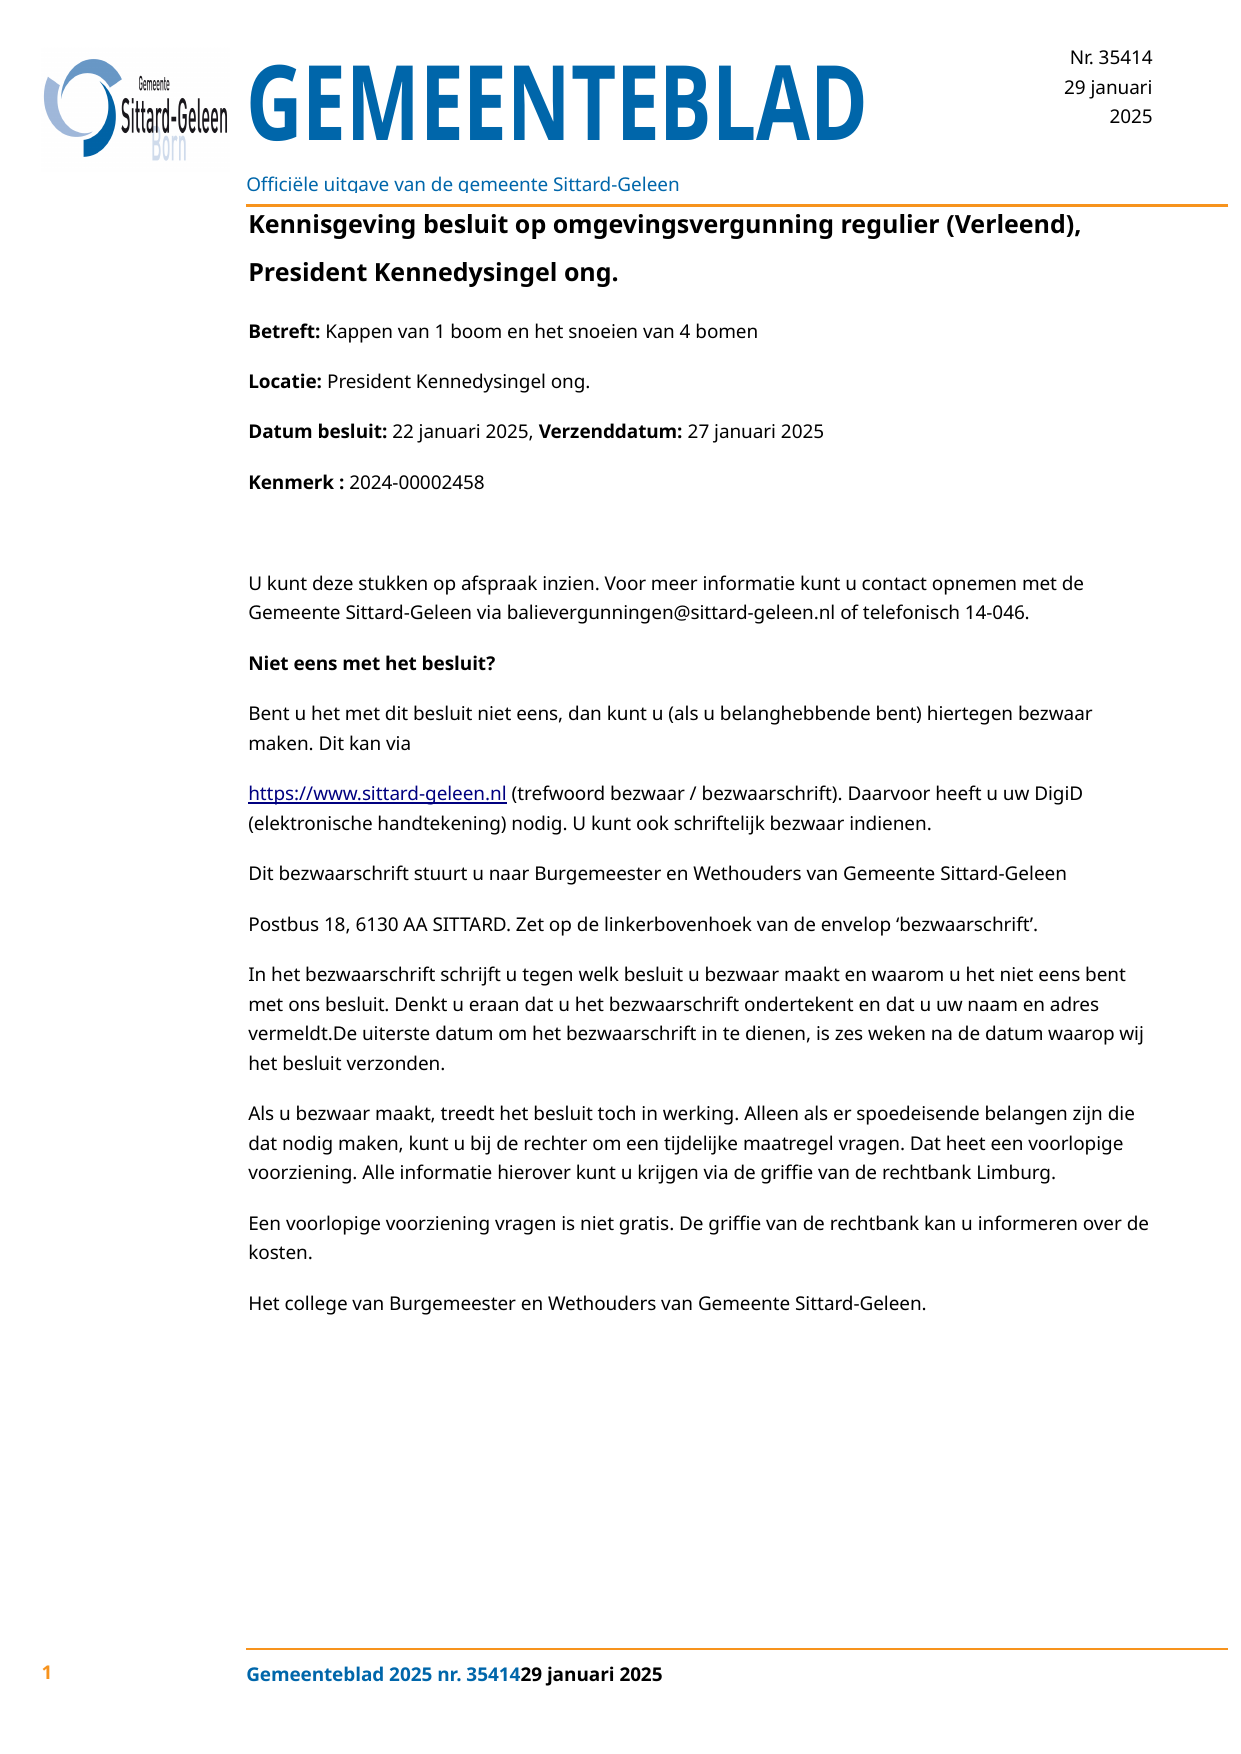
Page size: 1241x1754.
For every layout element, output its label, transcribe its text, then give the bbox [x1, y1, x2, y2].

text U kunt deze stukken op afspraak inzien. Voor meer informatie kunt u contact opnemen met de Gemeente Sittard-Geleen via balievergunningen@sittard-geleen.nl of telefonisch 14-046. [248, 570, 1152, 625]
text Postbus 18, 6130 AA SITTARD. Zet op de linkerbovenhoek van de envelop ‘bezwaarschrift’. [248, 911, 1152, 937]
text Niet eens met het besluit? [248, 650, 1152, 676]
text Als u bezwaar maakt, treedt het besluit toch in werking. Alleen als er spoedeisende belangen zijn die dat nodig maken, kunt u bij de rechter om een tijdelijke maatregel vragen. Dat heet een voorlopige voorziening. Alle informatie hierover kunt u krijgen via de griffie van de rechtbank Limburg. [248, 1100, 1152, 1185]
text Kenmerk : 2024-00002458 [248, 469, 1152, 495]
text Kennisgeving besluit op omgevingsvergunning regulier (Verleend), President Kennedysingel ong. [248, 207, 1152, 288]
text Locatie: President Kennedysingel ong. [248, 368, 1152, 394]
text https://www.sittard-geleen.nl (trefwoord bezwaar / bezwaarschrift). Daarvoor heeft u uw DigiD (elektronische handtekening) nodig. U kunt ook schriftelijk bezwaar indienen. [248, 780, 1152, 836]
picture [41, 47, 231, 172]
text Bent u het met dit besluit niet eens, dan kunt u (als u belanghebbende bent) hiertegen bezwaar maken. Dit kan via [248, 700, 1152, 756]
text Datum besluit: 22 januari 2025, Verzenddatum: 27 januari 2025 [248, 419, 1152, 444]
text Het college van Burgemeester en Wethouders van Gemeente Sittard-Geleen. [248, 1290, 1152, 1316]
text Dit bezwaarschrift stuurt u naar Burgemeester en Wethouders van Gemeente Sittard-Geleen [248, 860, 1152, 886]
text Een voorlopige voorziening vragen is niet gratis. De griffie van de rechtbank kan u informeren over de kosten. [248, 1210, 1152, 1265]
text Betreft: Kappen van 1 boom en het snoeien van 4 bomen [248, 318, 1152, 344]
text In het bezwaarschrift schrijft u tegen welk besluit u bezwaar maakt en waarom u het niet eens bent met ons besluit. Denkt u eraan dat u het bezwaarschrift ondertekent en dat u uw naam en adres vermeldt.De uiterste datum om het bezwaarschrift in te dienen, is zes weken na de datum waarop wij het besluit verzonden. [248, 961, 1152, 1076]
